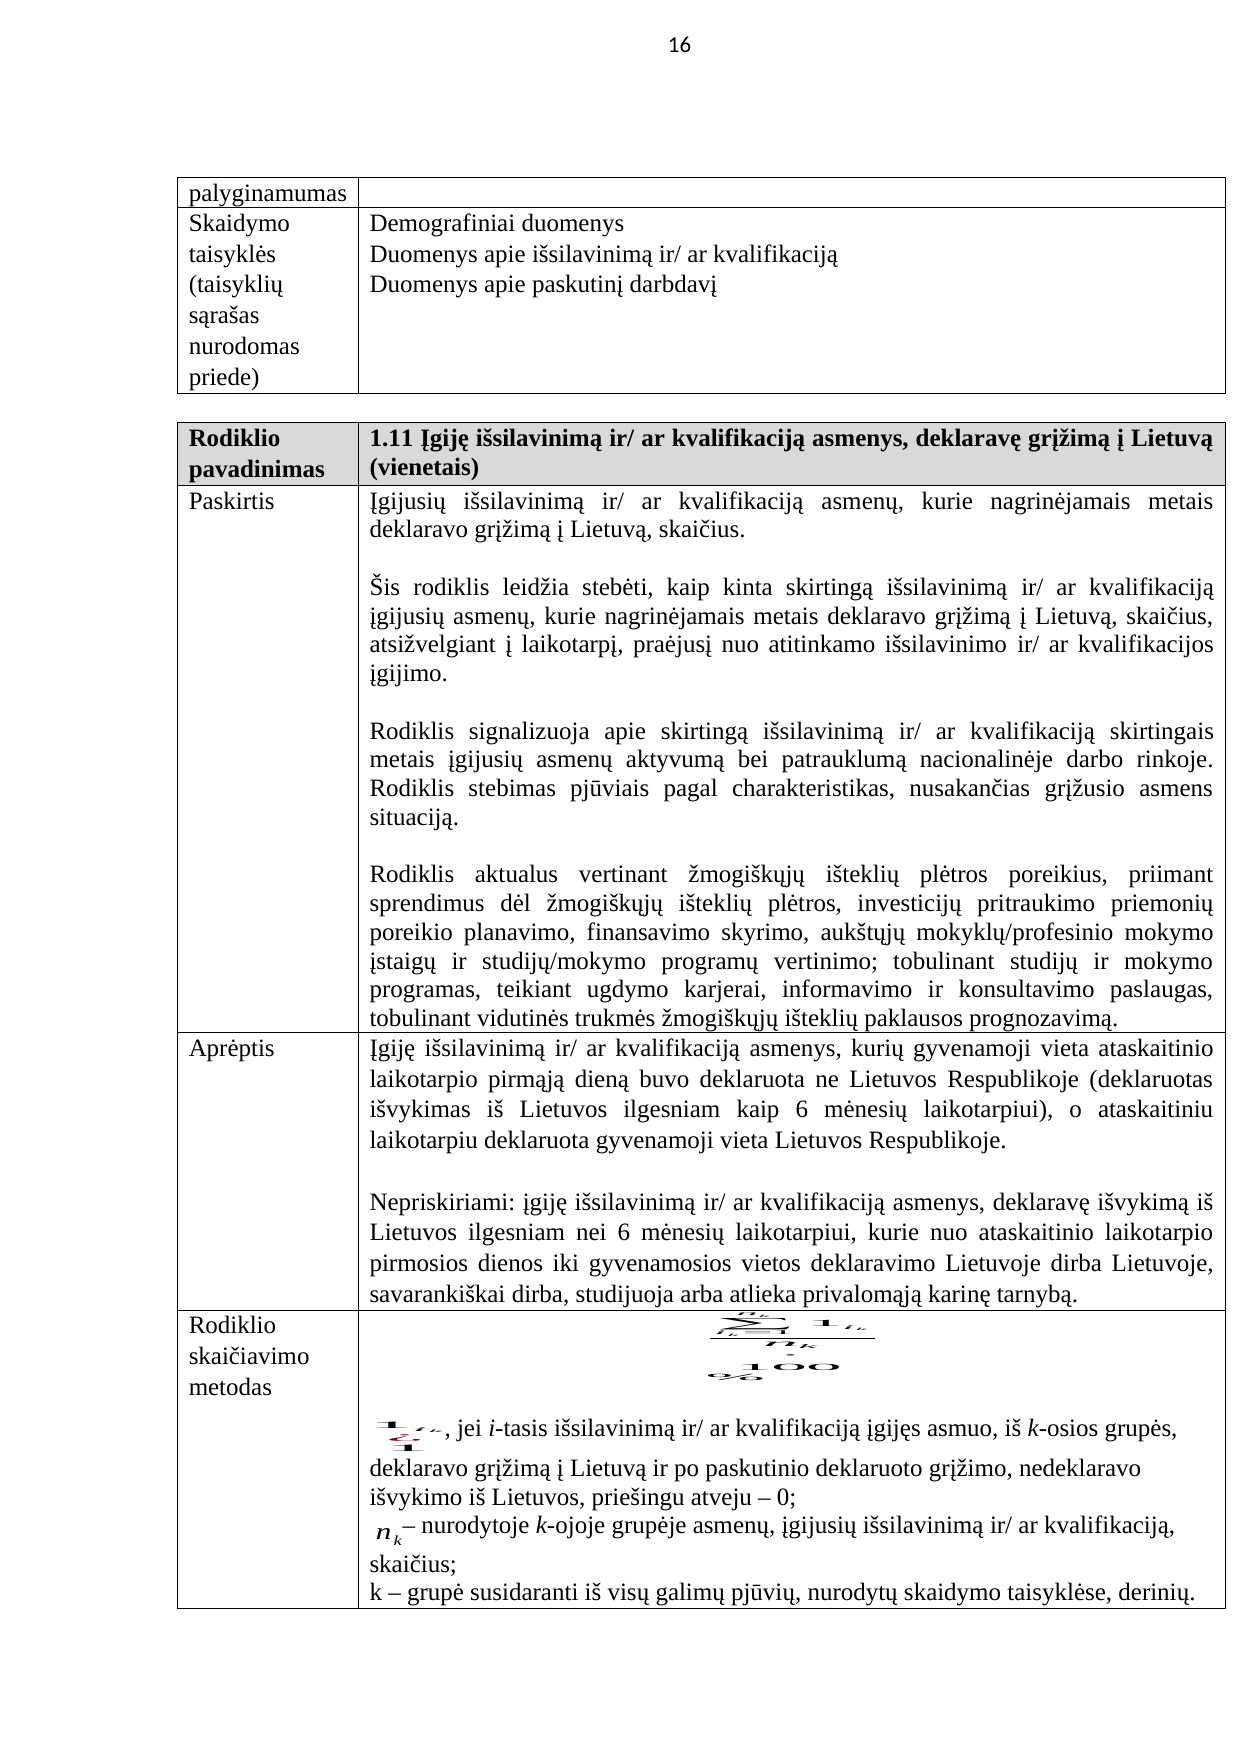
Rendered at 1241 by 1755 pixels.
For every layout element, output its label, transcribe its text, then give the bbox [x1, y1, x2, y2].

table_header 1.11 Įgiję išsilavinimą ir/ ar kvalifikaciją asmenys, deklaravę grįžimą į Lietuvą (vienetais) [359, 423, 1225, 485]
table_cell Demografiniai duomenys Duomenys apie išsilavinimą ir/ ar kvalifikaciją Duomenys apie paskutinį darbdavį [359, 208, 1225, 392]
table_cell palyginamumas [178, 178, 358, 207]
table_cell Rodiklio skaičiavimo metodas [178, 1311, 358, 1608]
table_cell Paskirtis [178, 486, 358, 1032]
table_cell Įgijusių išsilavinimą ir/ ar kvalifikaciją asmenų, kurie nagrinėjamais metais deklaravo grįžimą į Lietuvą, skaičius. Šis rodiklis leidžia stebėti, kaip kinta skirtingą išsilavinimą ir/ ar kvalifikaciją įgijusių asmenų, kurie nagrinėjamais metais deklaravo grįžimą į Lietuvą, skaičius, atsižvelgiant į laikotarpį, praėjusį nuo atitinkamo išsilavinimo ir/ ar kvalifikacijos įgijimo. Rodiklis signalizuoja apie skirtingą išsilavinimą ir/ ar kvalifikaciją skirtingais metais įgijusių asmenų aktyvumą bei patrauklumą nacionalinėje darbo rinkoje. Rodiklis stebimas pjūviais pagal charakteristikas, nusakančias grįžusio asmens situaciją. Rodiklis aktualus vertinant žmogiškųjų išteklių plėtros poreikius, priimant sprendimus dėl žmogiškųjų išteklių plėtros, investicijų pritraukimo priemonių poreikio planavimo, finansavimo skyrimo, aukštųjų mokyklų/profesinio mokymo įstaigų ir studijų/mokymo programų vertinimo; tobulinant studijų ir mokymo programas, teikiant ugdymo karjerai, informavimo ir konsultavimo paslaugas, tobulinant vidutinės trukmės žmogiškųjų išteklių paklausos prognozavimą. [359, 486, 1225, 1032]
table_cell Įgiję išsilavinimą ir/ ar kvalifikaciją asmenys, kurių gyvenamoji vieta ataskaitinio laikotarpio pirmąją dieną buvo deklaruota ne Lietuvos Respublikoje (deklaruotas išvykimas iš Lietuvos ilgesniam kaip 6 mėnesių laikotarpiui), o ataskaitiniu laikotarpiu deklaruota gyvenamoji vieta Lietuvos Respublikoje. Nepriskiriami: įgiję išsilavinimą ir/ ar kvalifikaciją asmenys, deklaravę išvykimą iš Lietuvos ilgesniam nei 6 mėnesių laikotarpiui, kurie nuo ataskaitinio laikotarpio pirmosios dienos iki gyvenamosios vietos deklaravimo Lietuvoje dirba Lietuvoje, savarankiškai dirba, studijuoja arba atlieka privalomąją karinę tarnybą. [359, 1033, 1225, 1309]
table_cell , jei i-tasis išsilavinimą ir/ ar kvalifikaciją įgijęs asmuo, iš k-osios grupės, deklaravo grįžimą į Lietuvą ir po paskutinio deklaruoto grįžimo, nedeklaravo išvykimo iš Lietuvos, priešingu atveju – 0; – nurodytoje k-ojoje grupėje asmenų, įgijusių išsilavinimą ir/ ar kvalifikaciją, skaičius; k – grupė susidaranti iš visų galimų pjūvių, nurodytų skaidymo taisyklėse, derinių. [359, 1311, 1225, 1608]
table_cell Skaidymo taisyklės (taisyklių sąrašas nurodomas priede) [178, 208, 358, 392]
table_header Rodiklio pavadinimas [178, 423, 358, 485]
table_cell Aprėptis [178, 1033, 358, 1309]
table_cell [359, 178, 1225, 207]
